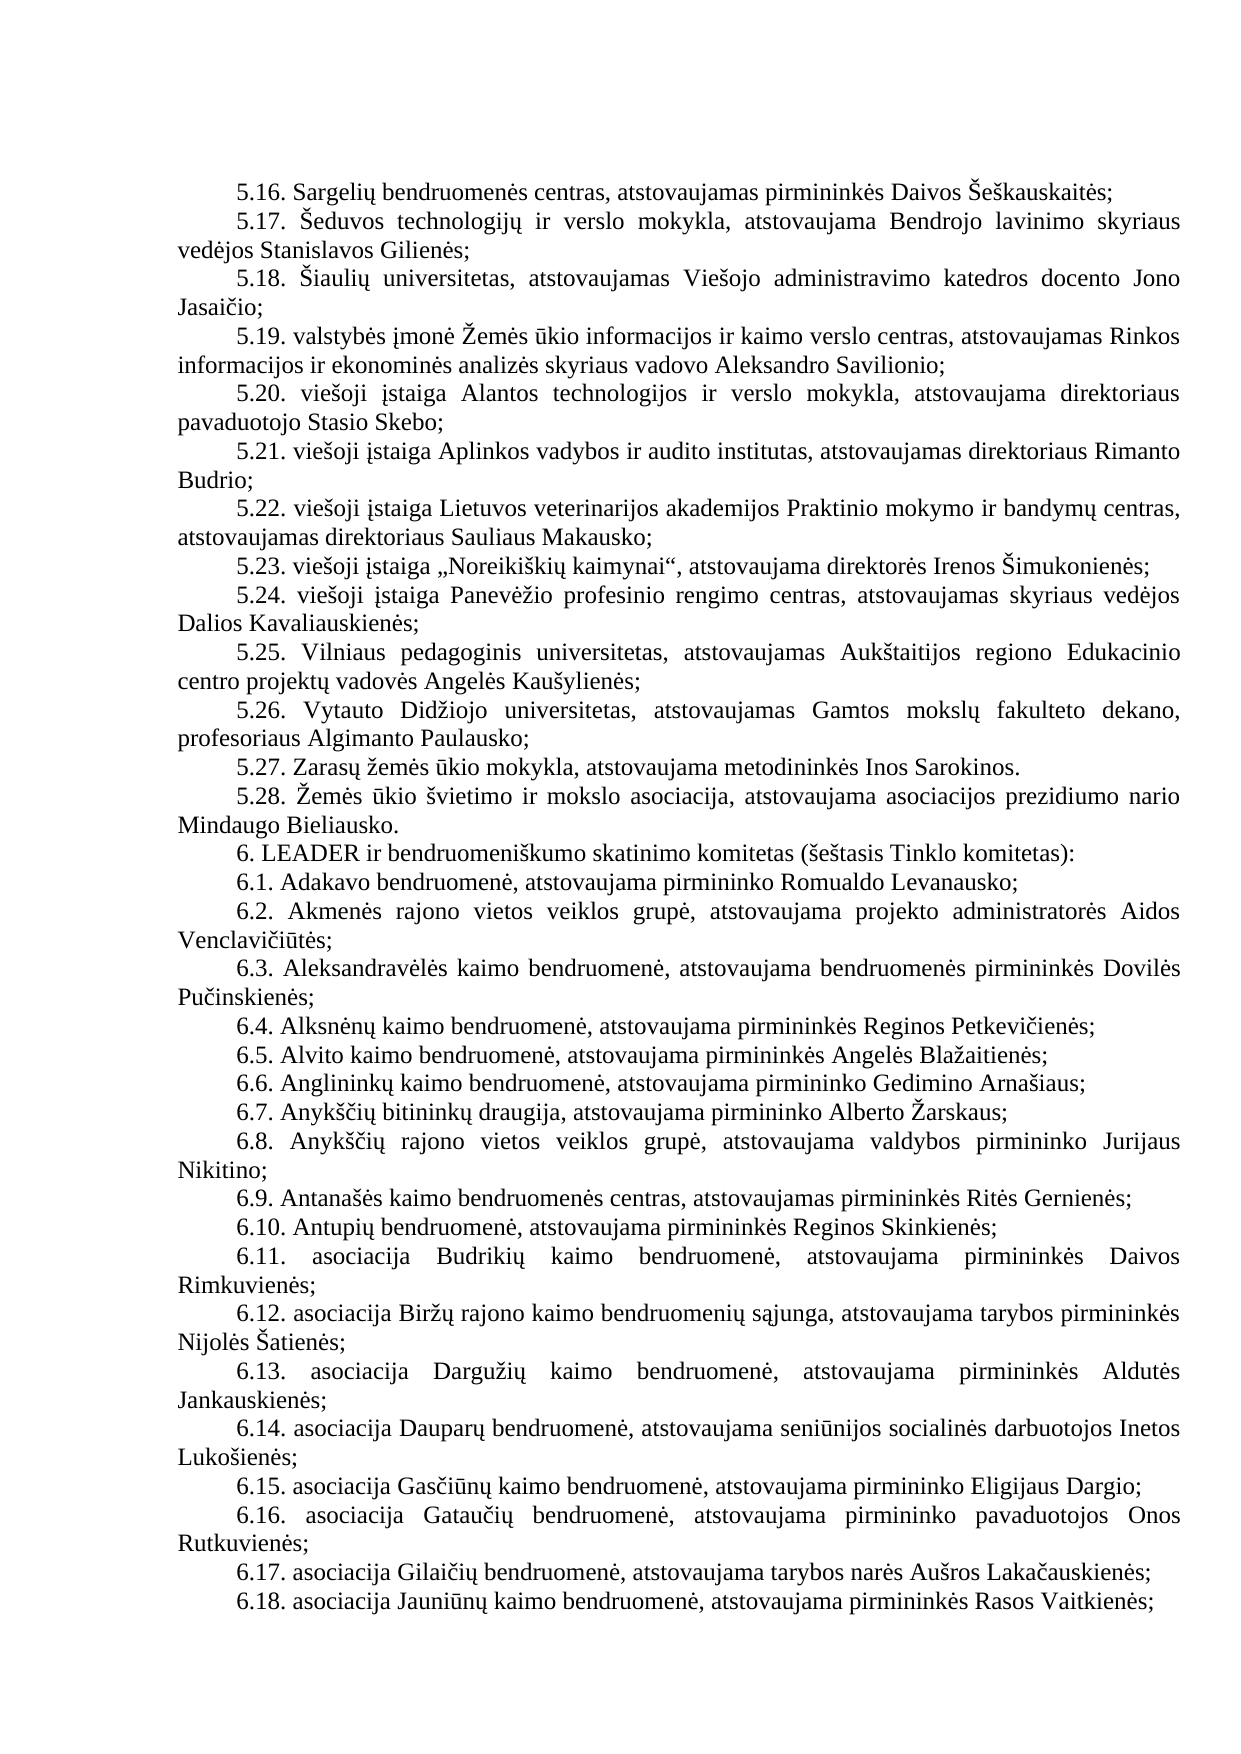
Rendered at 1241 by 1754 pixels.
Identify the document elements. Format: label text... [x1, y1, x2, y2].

text 5.26. Vytauto Didžiojo universitetas, atstovaujamas Gamtos mokslų fakulteto dekano, profesoriaus Algimanto Paulausko; [177, 695, 1181, 752]
text 6.16. asociacija Gataučių bendruomenė, atstovaujama pirmininko pavaduotojos Onos Rutkuvienės; [177, 1500, 1181, 1557]
text 6. LEADER ir bendruomeniškumo skatinimo komitetas (šeštasis Tinklo komitetas): [177, 838, 1181, 867]
text 5.19. valstybės įmonė Žemės ūkio informacijos ir kaimo verslo centras, atstovaujamas Rinkos informacijos ir ekonominės analizės skyriaus vadovo Aleksandro Savilionio; [177, 321, 1181, 378]
text 6.9. Antanašės kaimo bendruomenės centras, atstovaujamas pirmininkės Ritės Gernienės; [177, 1183, 1181, 1212]
text 5.16. Sargelių bendruomenės centras, atstovaujamas pirmininkės Daivos Šeškauskaitės; [177, 177, 1181, 206]
text 6.15. asociacija Gasčiūnų kaimo bendruomenė, atstovaujama pirmininko Eligijaus Dargio; [177, 1471, 1181, 1500]
text 5.20. viešoji įstaiga Alantos technologijos ir verslo mokykla, atstovaujama direktoriaus pavaduotojo Stasio Skebo; [177, 378, 1181, 436]
text 6.13. asociacija Dargužių kaimo bendruomenė, atstovaujama pirmininkės Aldutės Jankauskienės; [177, 1356, 1181, 1413]
text 5.28. Žemės ūkio švietimo ir mokslo asociacija, atstovaujama asociacijos prezidiumo nario Mindaugo Bieliausko. [177, 781, 1181, 838]
text 6.8. Anykščių rajono vietos veiklos grupė, atstovaujama valdybos pirmininko Jurijaus Nikitino; [177, 1126, 1181, 1183]
text 6.5. Alvito kaimo bendruomenė, atstovaujama pirmininkės Angelės Blažaitienės; [177, 1040, 1181, 1068]
text 6.4. Alksnėnų kaimo bendruomenė, atstovaujama pirmininkės Reginos Petkevičienės; [177, 1011, 1181, 1040]
text 6.18. asociacija Jauniūnų kaimo bendruomenė, atstovaujama pirmininkės Rasos Vaitkienės; [177, 1586, 1181, 1615]
text 5.17. Šeduvos technologijų ir verslo mokykla, atstovaujama Bendrojo lavinimo skyriaus vedėjos Stanislavos Gilienės; [177, 206, 1181, 263]
text 6.3. Aleksandravėlės kaimo bendruomenė, atstovaujama bendruomenės pirmininkės Dovilės Pučinskienės; [177, 953, 1181, 1011]
text 6.14. asociacija Dauparų bendruomenė, atstovaujama seniūnijos socialinės darbuotojos Inetos Lukošienės; [177, 1413, 1181, 1471]
text 5.22. viešoji įstaiga Lietuvos veterinarijos akademijos Praktinio mokymo ir bandymų centras, atstovaujamas direktoriaus Sauliaus Makausko; [177, 493, 1181, 551]
text 5.24. viešoji įstaiga Panevėžio profesinio rengimo centras, atstovaujamas skyriaus vedėjos Dalios Kavaliauskienės; [177, 580, 1181, 637]
text 6.6. Anglininkų kaimo bendruomenė, atstovaujama pirmininko Gedimino Arnašiaus; [177, 1068, 1181, 1097]
text 5.21. viešoji įstaiga Aplinkos vadybos ir audito institutas, atstovaujamas direktoriaus Rimanto Budrio; [177, 436, 1181, 493]
text 6.12. asociacija Biržų rajono kaimo bendruomenių sąjunga, atstovaujama tarybos pirmininkės Nijolės Šatienės; [177, 1298, 1181, 1356]
text 5.25. Vilniaus pedagoginis universitetas, atstovaujamas Aukštaitijos regiono Edukacinio centro projektų vadovės Angelės Kaušylienės; [177, 637, 1181, 695]
text 6.1. Adakavo bendruomenė, atstovaujama pirmininko Romualdo Levanausko; [177, 867, 1181, 896]
text 5.27. Zarasų žemės ūkio mokykla, atstovaujama metodininkės Inos Sarokinos. [177, 752, 1181, 781]
text 6.11. asociacija Budrikių kaimo bendruomenė, atstovaujama pirmininkės Daivos Rimkuvienės; [177, 1241, 1181, 1298]
text 5.23. viešoji įstaiga „Noreikiškių kaimynai“, atstovaujama direktorės Irenos Šimukonienės; [177, 551, 1181, 580]
text 5.18. Šiaulių universitetas, atstovaujamas Viešojo administravimo katedros docento Jono Jasaičio; [177, 263, 1181, 321]
text 6.10. Antupių bendruomenė, atstovaujama pirmininkės Reginos Skinkienės; [177, 1212, 1181, 1241]
text 6.2. Akmenės rajono vietos veiklos grupė, atstovaujama projekto administratorės Aidos Venclavičiūtės; [177, 896, 1181, 953]
text 6.7. Anykščių bitininkų draugija, atstovaujama pirmininko Alberto Žarskaus; [177, 1097, 1181, 1126]
text 6.17. asociacija Gilaičių bendruomenė, atstovaujama tarybos narės Aušros Lakačauskienės; [177, 1557, 1181, 1586]
